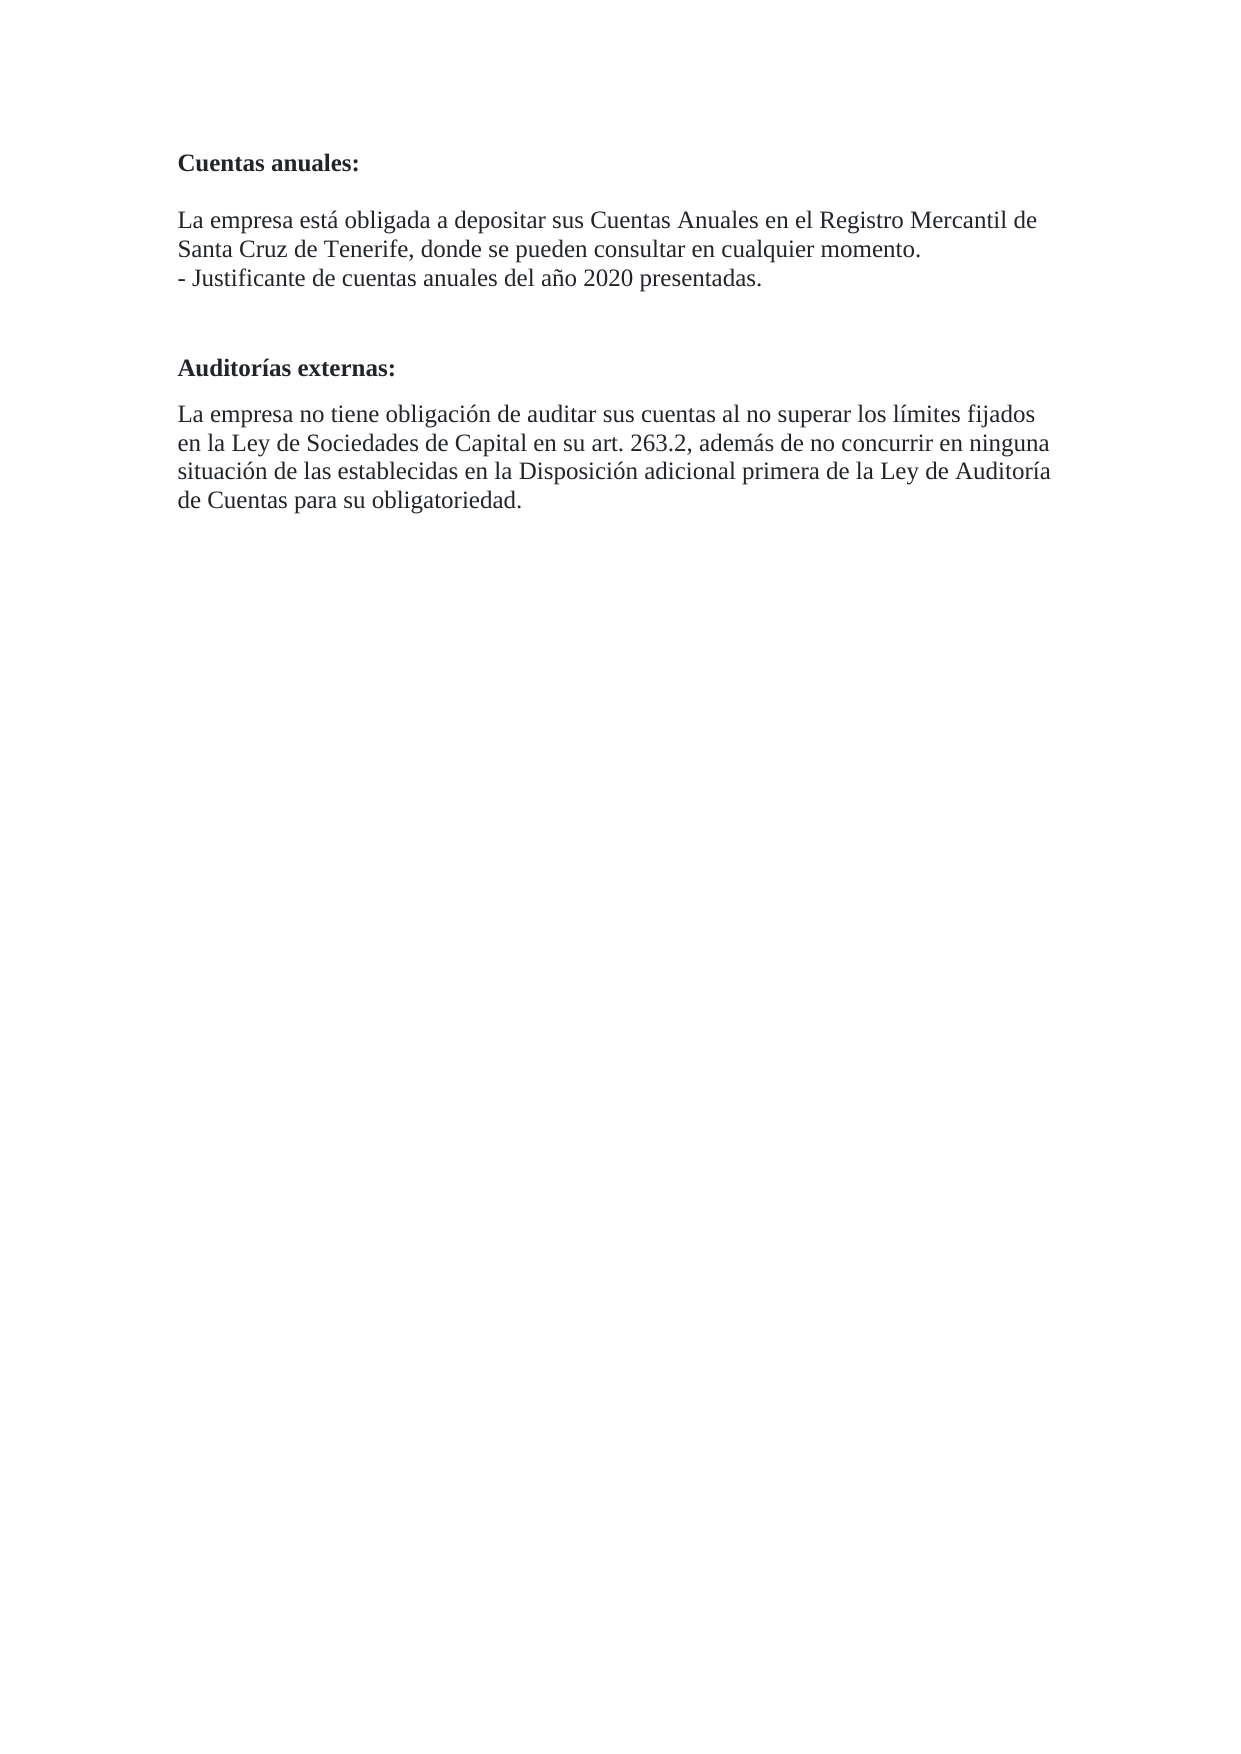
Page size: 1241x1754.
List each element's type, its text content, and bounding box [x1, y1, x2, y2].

text Auditorías externas: [177, 353, 1063, 382]
text Cuentas anuales: La empresa está obligada a depositar sus Cuentas Anuales en el Registro Mercantil de Santa Cruz de Tenerife, donde se pueden consultar en cualquier momento. - Justificante de cuentas anuales del año 2020 presentadas. [177, 148, 1063, 291]
text La empresa no tiene obligación de auditar sus cuentas al no superar los límites fijados en la Ley de Sociedades de Capital en su art. 263.2, además de no concurrir en ninguna situación de las establecidas en la Disposición adicional primera de la Ley de Auditoría de Cuentas para su obligatoriedad. [177, 399, 1063, 514]
